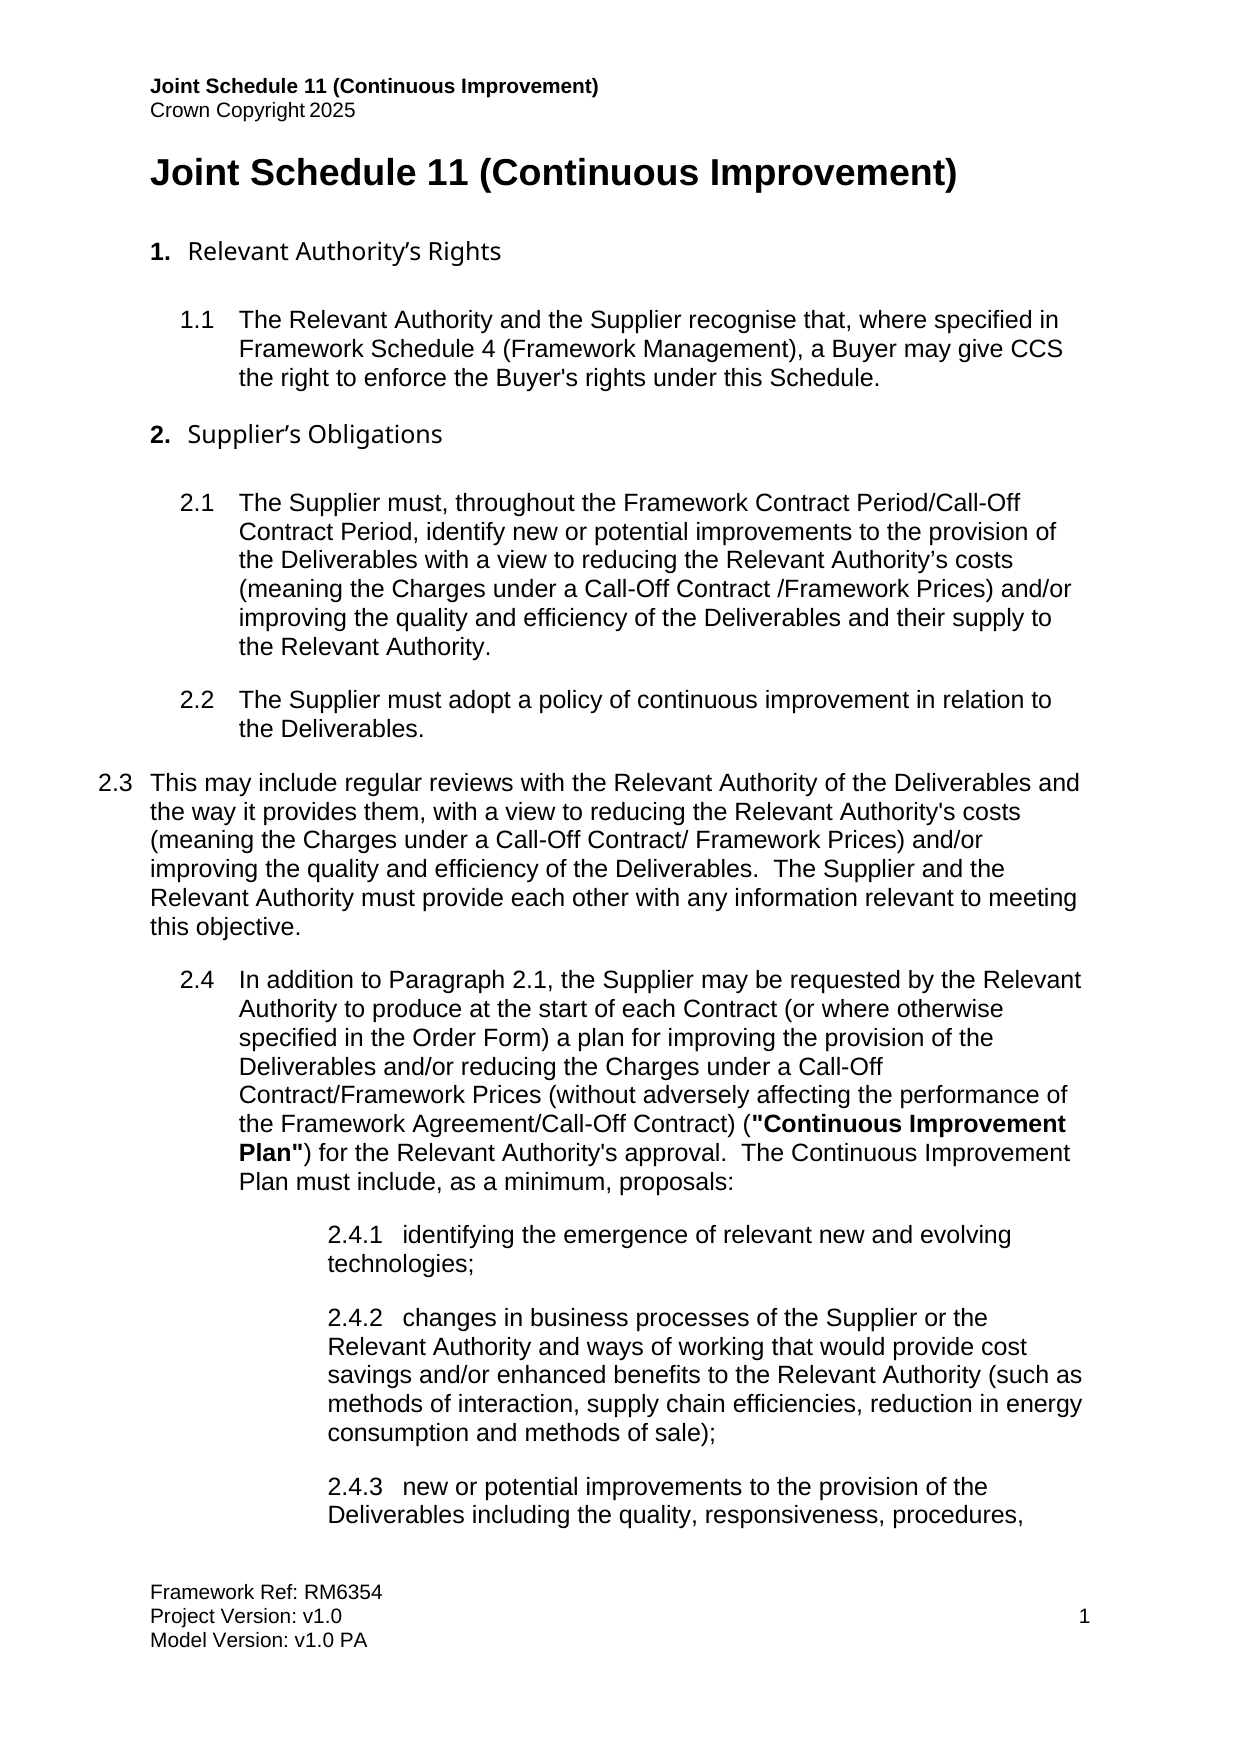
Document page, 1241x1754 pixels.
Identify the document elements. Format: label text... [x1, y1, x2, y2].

list The Supplier must, throughout the Framework Contract Period/Call-Off Contract Period, identify new or potential improvements to the provision of the Deliverables with a view to reducing the Relevant Authority’s costs (meaning the Charges under a Call-Off Contract /Framework Prices) and/or improving the quality and efficiency of the Deliverables and their supply to the Relevant Authority. [179, 488, 1090, 661]
list In addition to Paragraph 2.1, the Supplier may be requested by the Relevant Authority to produce at the start of each Contract (or where otherwise specified in the Order Form) a plan for improving the provision of the Deliverables and/or reducing the Charges under a Call-Off Contract/Framework Prices (without adversely affecting the performance of the Framework Agreement/Call-Off Contract) ("Continuous Improvement Plan") for the Relevant Authority's approval. The Continuous Improvement Plan must include, as a minimum, proposals: [179, 966, 1090, 1196]
list Relevant Authority’s Rights [150, 234, 1090, 268]
list Supplier’s Obligations [150, 416, 1090, 451]
list The Relevant Authority and the Supplier recognise that, where specified in Framework Schedule 4 (Framework Management), a Buyer may give CCS the right to enforce the Buyer's rights under this Schedule. [179, 305, 1090, 391]
list identifying the emergence of relevant new and evolving technologies; [327, 1221, 1090, 1278]
list new or potential improvements to the provision of the Deliverables including the quality, responsiveness, procedures, [327, 1472, 1090, 1529]
list This may include regular reviews with the Relevant Authority of the Deliverables and the way it provides them, with a view to reducing the Relevant Authority's costs (meaning the Charges under a Call-Off Contract/ Framework Prices) and/or improving the quality and efficiency of the Deliverables. The Supplier and the Relevant Authority must provide each other with any information relevant to meeting this objective. [98, 768, 1090, 941]
list The Supplier must adopt a policy of continuous improvement in relation to the Deliverables. [179, 686, 1090, 743]
list changes in business processes of the Supplier or the Relevant Authority and ways of working that would provide cost savings and/or enhanced benefits to the Relevant Authority (such as methods of interaction, supply chain efficiencies, reduction in energy consumption and methods of sale); [327, 1303, 1090, 1447]
text Joint Schedule 11 (Continuous Improvement) [150, 150, 1090, 193]
